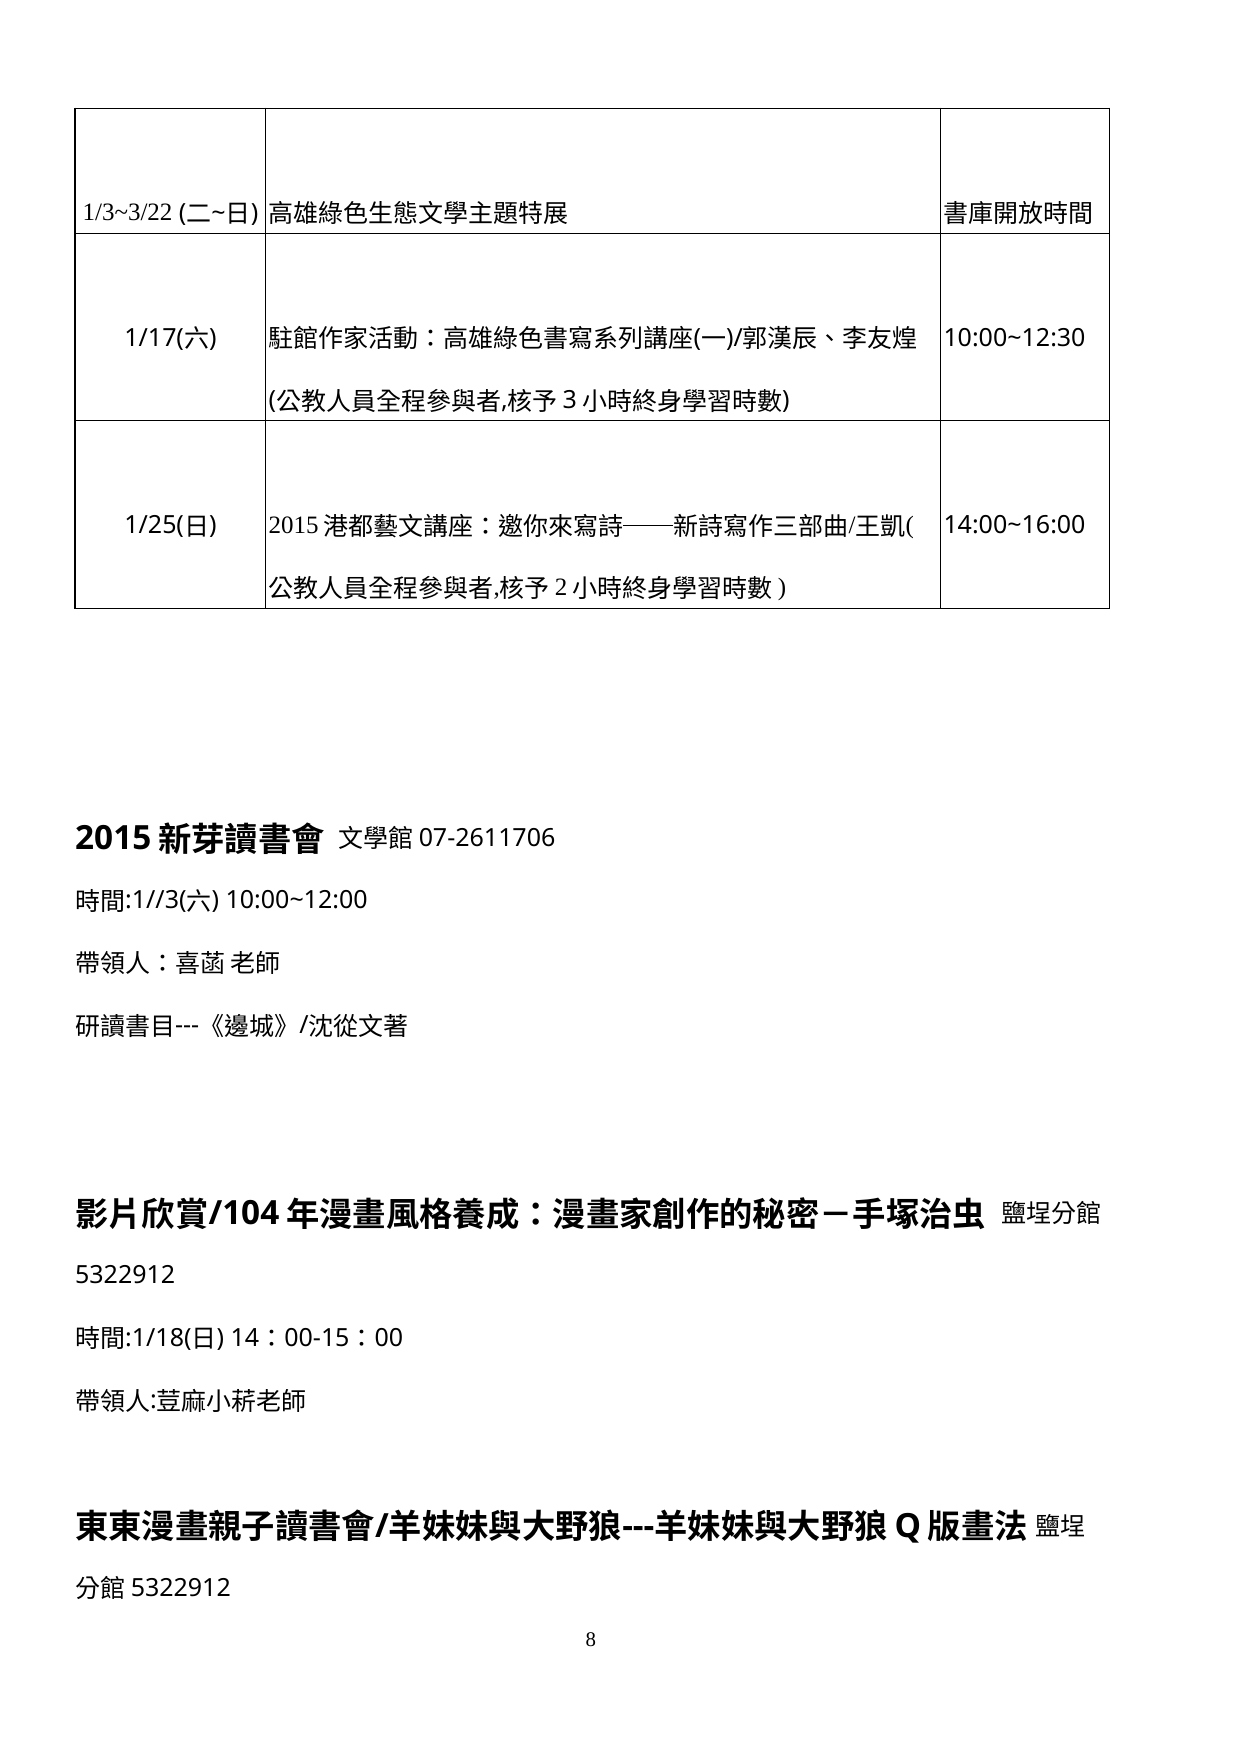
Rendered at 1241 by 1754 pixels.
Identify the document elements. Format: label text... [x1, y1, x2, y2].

table_cell 書庫開放時間 [941, 109, 1109, 233]
table_cell 10:00~12:30 [941, 234, 1109, 420]
text 時間:1/18(日) 14：00-15：00 [75, 1295, 1106, 1358]
text 2015新芽讀書會 文學館 07-2611706 [75, 795, 1106, 858]
text 時間:1//3(六) 10:00~12:00 [75, 858, 1106, 920]
table_cell 2015港都藝文講座：邀你來寫詩──新詩寫作三部曲/王凱( 公教人員全程參與者,核予2小時終身學習時數 ) [266, 421, 940, 608]
text 影片欣賞/104年漫畫風格養成：漫畫家創作的秘密－手塚治虫 鹽埕分館 5322912 [75, 1170, 1106, 1295]
table_cell 1/25(日) [76, 421, 265, 608]
text 帶領人:荳麻小菥老師 [75, 1358, 1106, 1420]
table_cell 1/3~3/22 (二~日) [76, 109, 265, 233]
table_cell 1/17(六) [76, 234, 265, 420]
text 東東漫畫親子讀書會/羊妹妹與大野狼---羊妹妹與大野狼Q版畫法 鹽埕分館 5322912 [75, 1483, 1106, 1608]
text 研讀書目---《邊城》/沈從文著 [75, 983, 1106, 1045]
text 帶領人：喜菡 老師 [75, 920, 1106, 983]
table_cell 高雄綠色生態文學主題特展 [266, 109, 940, 233]
table_cell 駐館作家活動：高雄綠色書寫系列講座(一)/郭漢辰、李友煌(公教人員全程參與者,核予3小時終身學習時數) [266, 234, 940, 420]
table_cell 14:00~16:00 [941, 421, 1109, 608]
